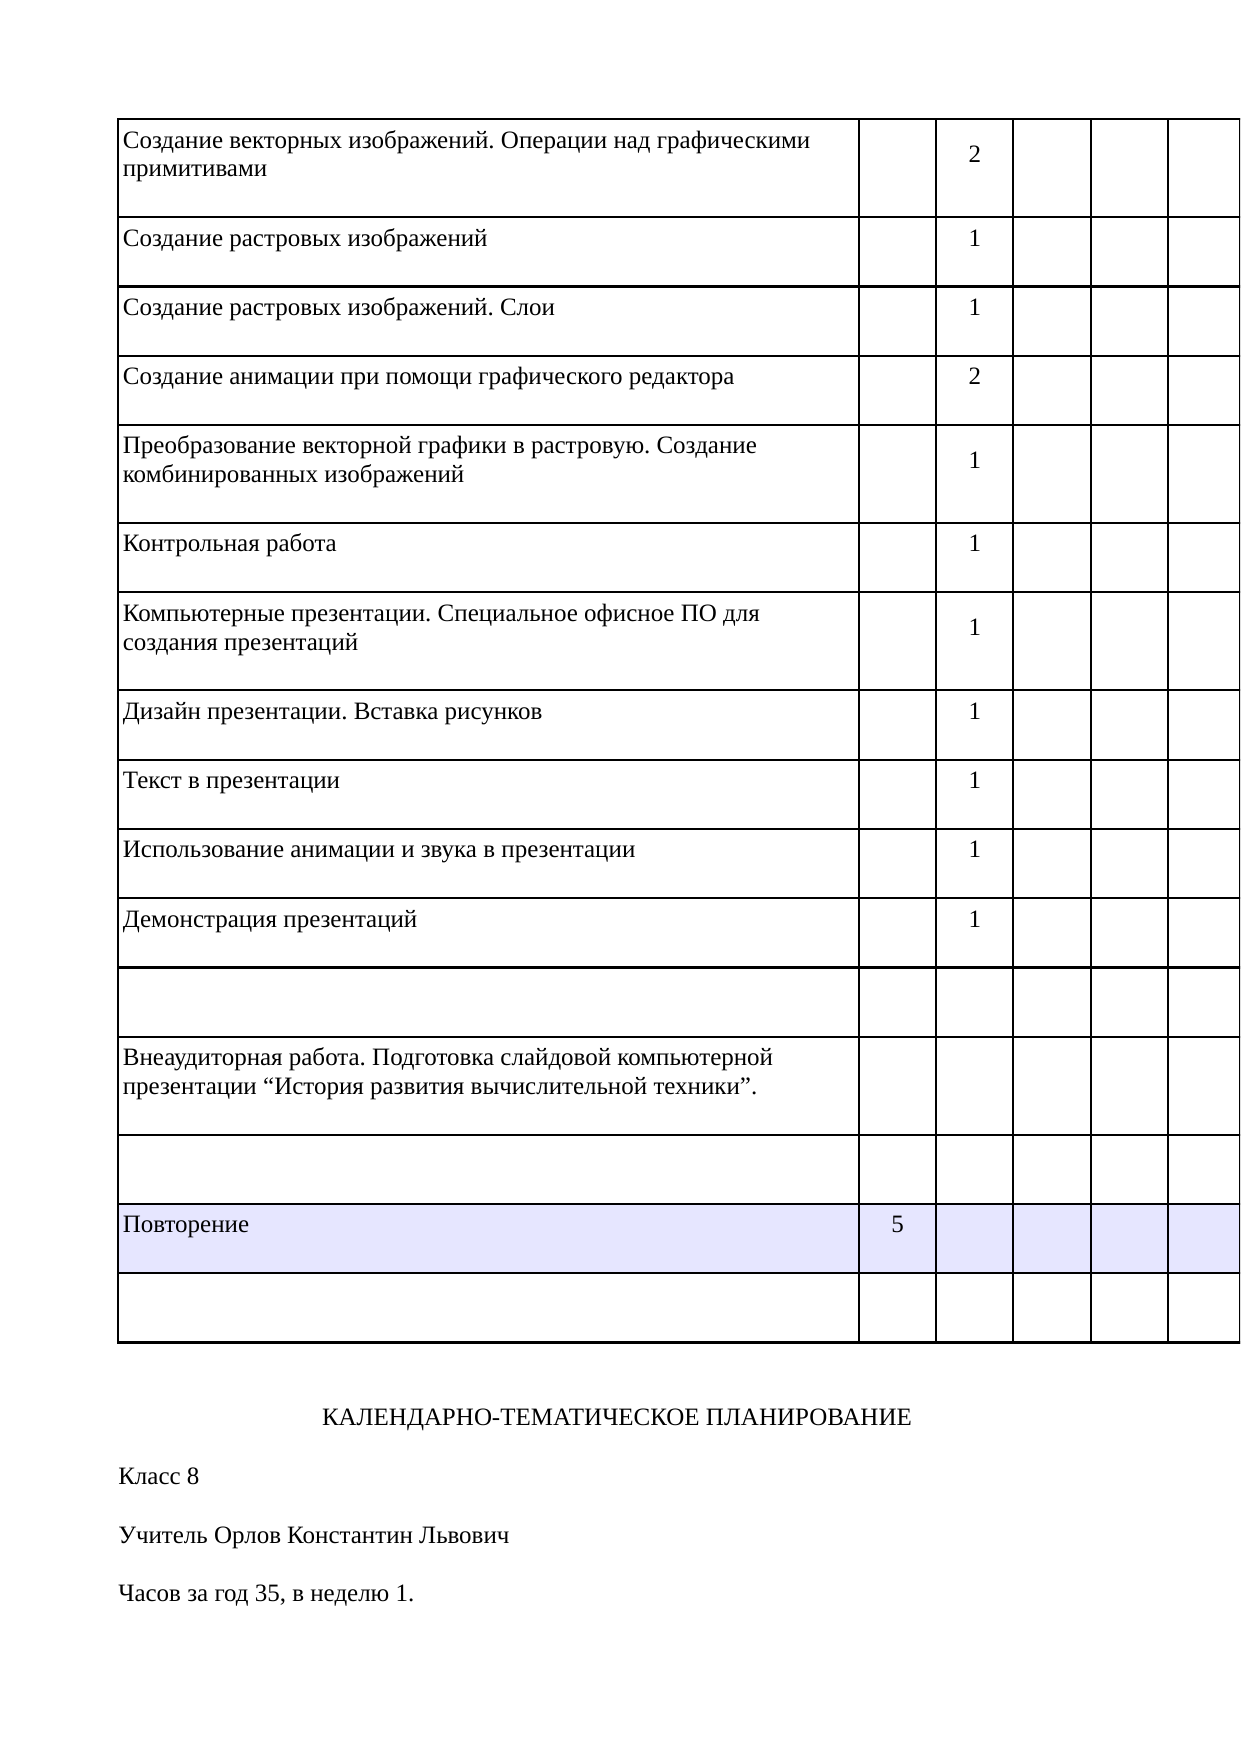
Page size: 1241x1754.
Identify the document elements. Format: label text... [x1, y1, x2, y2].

table_cell [1169, 120, 1239, 216]
table_cell [1092, 426, 1167, 522]
table_cell [860, 1136, 935, 1203]
table_cell [1092, 1038, 1167, 1134]
table_cell [1169, 830, 1239, 897]
table_cell [1169, 288, 1239, 355]
table_cell [1092, 218, 1167, 285]
table_cell [1092, 1274, 1167, 1341]
table_cell [1169, 1274, 1239, 1341]
table_cell Текст в презентации [119, 761, 858, 828]
table_cell [937, 1205, 1012, 1272]
text Часов за год 35, в неделю 1. [118, 1578, 1122, 1607]
table_cell [860, 357, 935, 424]
table_cell [937, 1136, 1012, 1203]
table_cell [1014, 830, 1090, 897]
table_cell [1169, 899, 1239, 966]
table_cell Создание векторных изображений. Операции над графическими примитивами [119, 120, 858, 216]
table_cell [860, 691, 935, 758]
table_cell [1169, 969, 1239, 1036]
table_cell [1092, 899, 1167, 966]
table_cell [937, 969, 1012, 1036]
table_cell [1169, 357, 1239, 424]
text Класс 8 [118, 1461, 1122, 1490]
table_cell Демонстрация презентаций [119, 899, 858, 966]
table_cell [860, 761, 935, 828]
table_cell [1092, 761, 1167, 828]
table_cell [860, 218, 935, 285]
table_cell [1014, 1274, 1090, 1341]
table_cell [1014, 1038, 1090, 1134]
table_cell [1014, 524, 1090, 591]
table_cell [1014, 899, 1090, 966]
table_cell [860, 899, 935, 966]
table_cell [937, 1274, 1012, 1341]
text Учитель Орлов Константин Львович [118, 1520, 1122, 1548]
table_cell Создание растровых изображений. Слои [119, 288, 858, 355]
table_cell [1169, 1136, 1239, 1203]
table_cell Создание анимации при помощи графического редактора [119, 357, 858, 424]
table_cell [1092, 691, 1167, 758]
table_cell Создание растровых изображений [119, 218, 858, 285]
table_cell 1 [937, 830, 1012, 897]
table_cell [1014, 426, 1090, 522]
table_cell Преобразование векторной графики в растровую. Создание комбинированных изображений [119, 426, 858, 522]
table_cell [1092, 593, 1167, 689]
table_cell [860, 1038, 935, 1134]
table_cell [1092, 969, 1167, 1036]
table_cell Компьютерные презентации. Специальное офисное ПО для создания презентаций [119, 593, 858, 689]
table_cell Контрольная работа [119, 524, 858, 591]
table_cell [1169, 524, 1239, 591]
table_cell [860, 1274, 935, 1341]
table_cell 1 [937, 593, 1012, 689]
table_cell [1014, 357, 1090, 424]
table_cell [860, 120, 935, 216]
table_cell [119, 1274, 858, 1341]
table_cell [1014, 1136, 1090, 1203]
table_cell [1092, 830, 1167, 897]
table_cell [860, 288, 935, 355]
table_cell [1092, 524, 1167, 591]
table_cell [860, 830, 935, 897]
table_cell [119, 969, 858, 1036]
table_cell [1092, 120, 1167, 216]
table_cell 1 [937, 288, 1012, 355]
table_cell [1169, 426, 1239, 522]
table_cell 1 [937, 899, 1012, 966]
table_cell [1014, 1205, 1090, 1272]
table_cell 2 [937, 120, 1012, 216]
table_cell [1092, 1136, 1167, 1203]
table_cell 1 [937, 524, 1012, 591]
table_cell Внеаудиторная работа. Подготовка слайдовой компьютерной презентации “История развития вычислительной техники”. [119, 1038, 858, 1134]
table_cell [1169, 691, 1239, 758]
table_cell [1092, 1205, 1167, 1272]
table_cell 1 [937, 426, 1012, 522]
table_cell [1092, 357, 1167, 424]
table_cell Повторение [119, 1205, 858, 1272]
table_cell 1 [937, 691, 1012, 758]
table_cell [1014, 691, 1090, 758]
table_cell Дизайн презентации. Вставка рисунков [119, 691, 858, 758]
table_cell [1014, 218, 1090, 285]
table_cell 1 [937, 761, 1012, 828]
table_cell [1169, 218, 1239, 285]
table_cell [860, 524, 935, 591]
table_cell [1169, 1038, 1239, 1134]
table_cell 2 [937, 357, 1012, 424]
table_cell [1014, 969, 1090, 1036]
table_cell [1014, 120, 1090, 216]
table_cell [1014, 593, 1090, 689]
text КАЛЕНДАРНО-ТЕМАТИЧЕСКОЕ ПЛАНИРОВАНИЕ [118, 1402, 1122, 1431]
table_cell 1 [937, 218, 1012, 285]
table_cell [1169, 593, 1239, 689]
table_cell [937, 1038, 1012, 1134]
table_cell [1169, 761, 1239, 828]
table_cell 5 [860, 1205, 935, 1272]
table_cell [860, 426, 935, 522]
table_cell [860, 969, 935, 1036]
table_cell [1014, 288, 1090, 355]
table_cell [1092, 288, 1167, 355]
table_cell [1169, 1205, 1239, 1272]
table_cell [1014, 761, 1090, 828]
table_cell Использование анимации и звука в презентации [119, 830, 858, 897]
table_cell [860, 593, 935, 689]
table_cell [119, 1136, 858, 1203]
